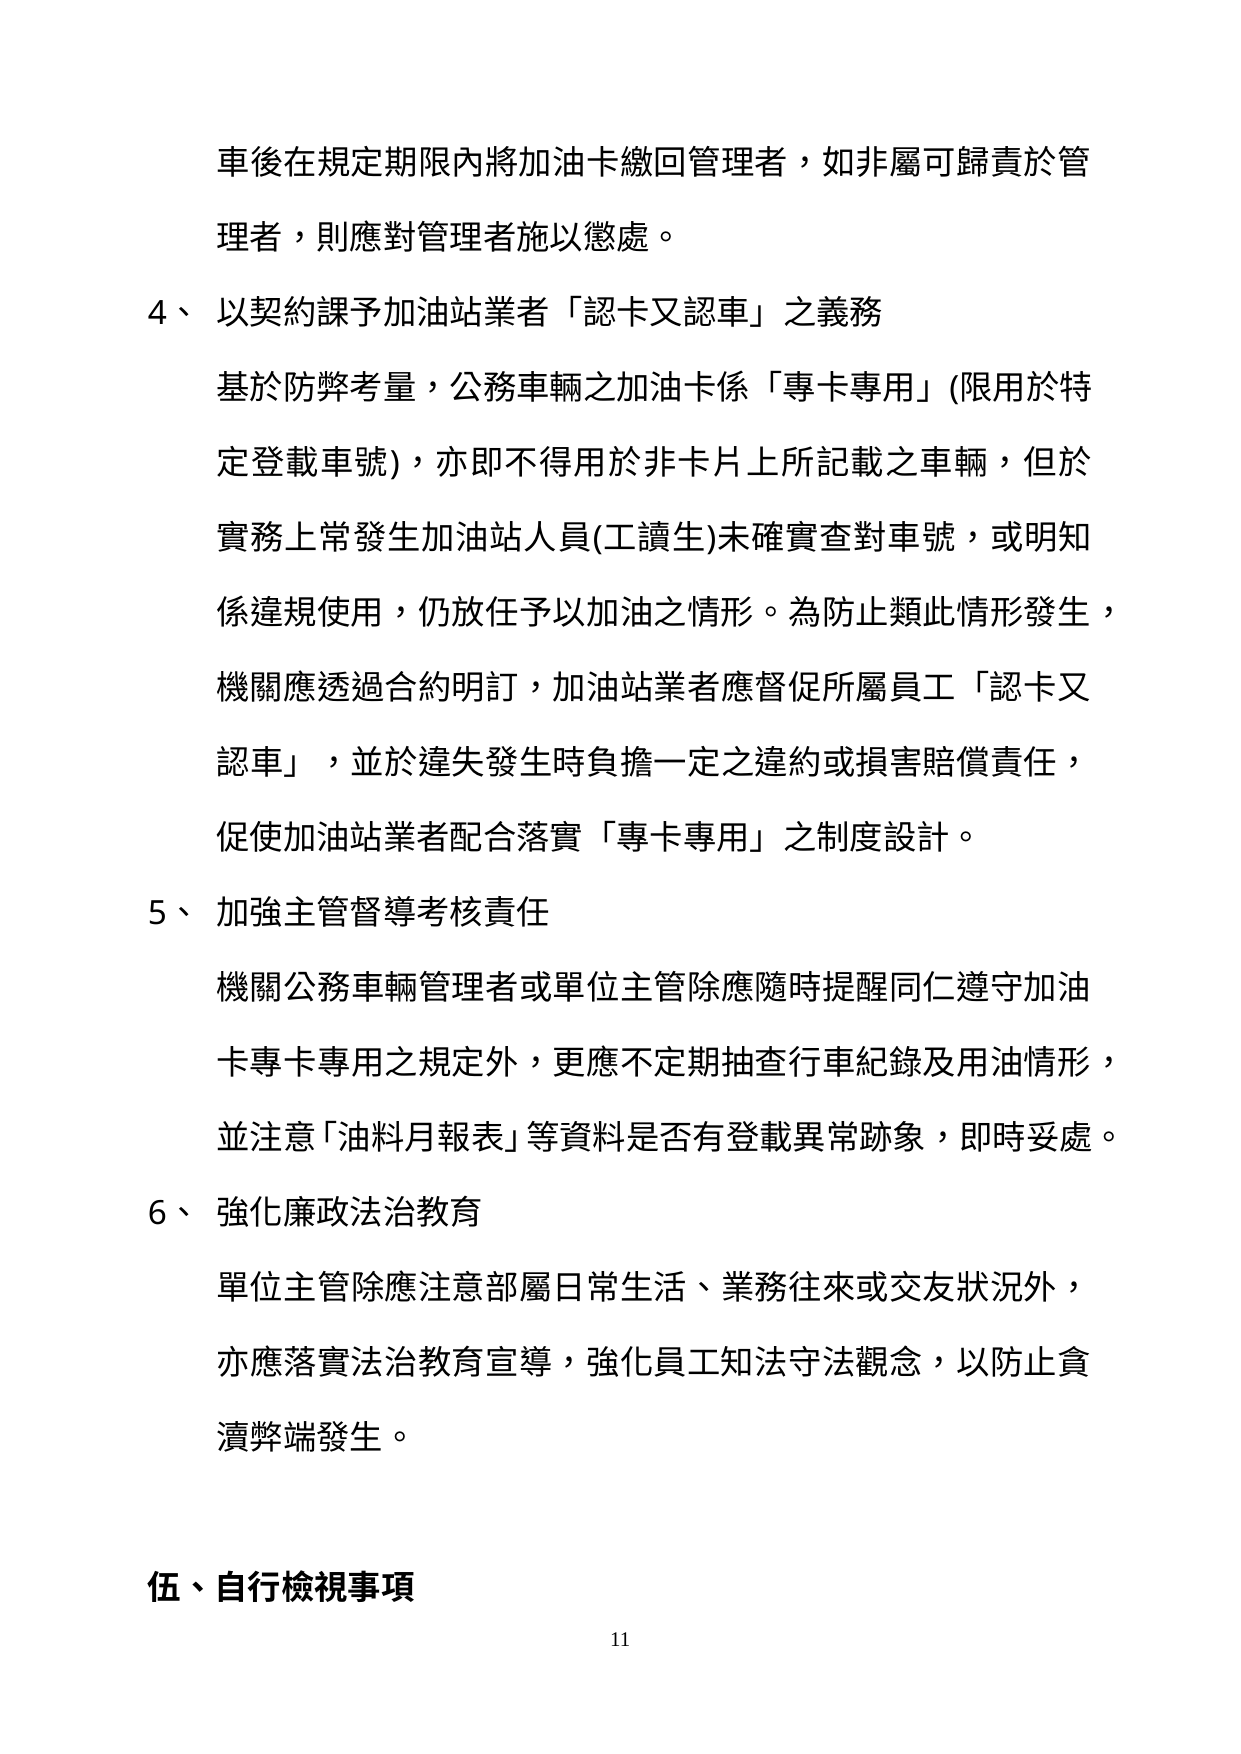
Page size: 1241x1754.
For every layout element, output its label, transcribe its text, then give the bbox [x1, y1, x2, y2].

text 「公務車輛加油卡」管理者為圖方便，多將加油卡平日交由公務車輛司機或經常使用公務車輛之同仁保管，本案即因此而生弊端。故應以平時考核、績效管考等方式強化公務車輛加油卡管理人員之責任，以督促其克盡職責，例如：司機未於用車後在規定期限內將加油卡繳回管理者，如非屬可歸責於管理者，則應對管理者施以懲處。 [216, 123, 1092, 273]
text 單位主管除應注意部屬日常生活、業務往來或交友狀況外，亦應落實法治教育宣導，強化員工知法守法觀念，以防止貪瀆弊端發生。 [216, 1248, 1092, 1473]
list 加強主管督導考核責任 [148, 873, 1092, 948]
text 機關公務車輛管理者或單位主管除應隨時提醒同仁遵守加油卡專卡專用之規定外，更應不定期抽查行車紀錄及用油情形，並注意「油料月報表」等資料是否有登載異常跡象，即時妥處。 [216, 948, 1092, 1173]
list 以契約課予加油站業者「認卡又認車」之義務 [148, 273, 1092, 348]
list 強化廉政法治教育 [148, 1173, 1092, 1248]
text 基於防弊考量，公務車輛之加油卡係「專卡專用」(限用於特定登載車號)，亦即不得用於非卡片上所記載之車輛，但於實務上常發生加油站人員(工讀生)未確實查對車號，或明知係違規使用，仍放任予以加油之情形。為防止類此情形發生，機關應透過合約明訂，加油站業者應督促所屬員工「認卡又認車」，並於違失發生時負擔一定之違約或損害賠償責任，促使加油站業者配合落實「專卡專用」之制度設計。 [216, 348, 1092, 873]
text 伍、自行檢視事項 [148, 1548, 1092, 1623]
